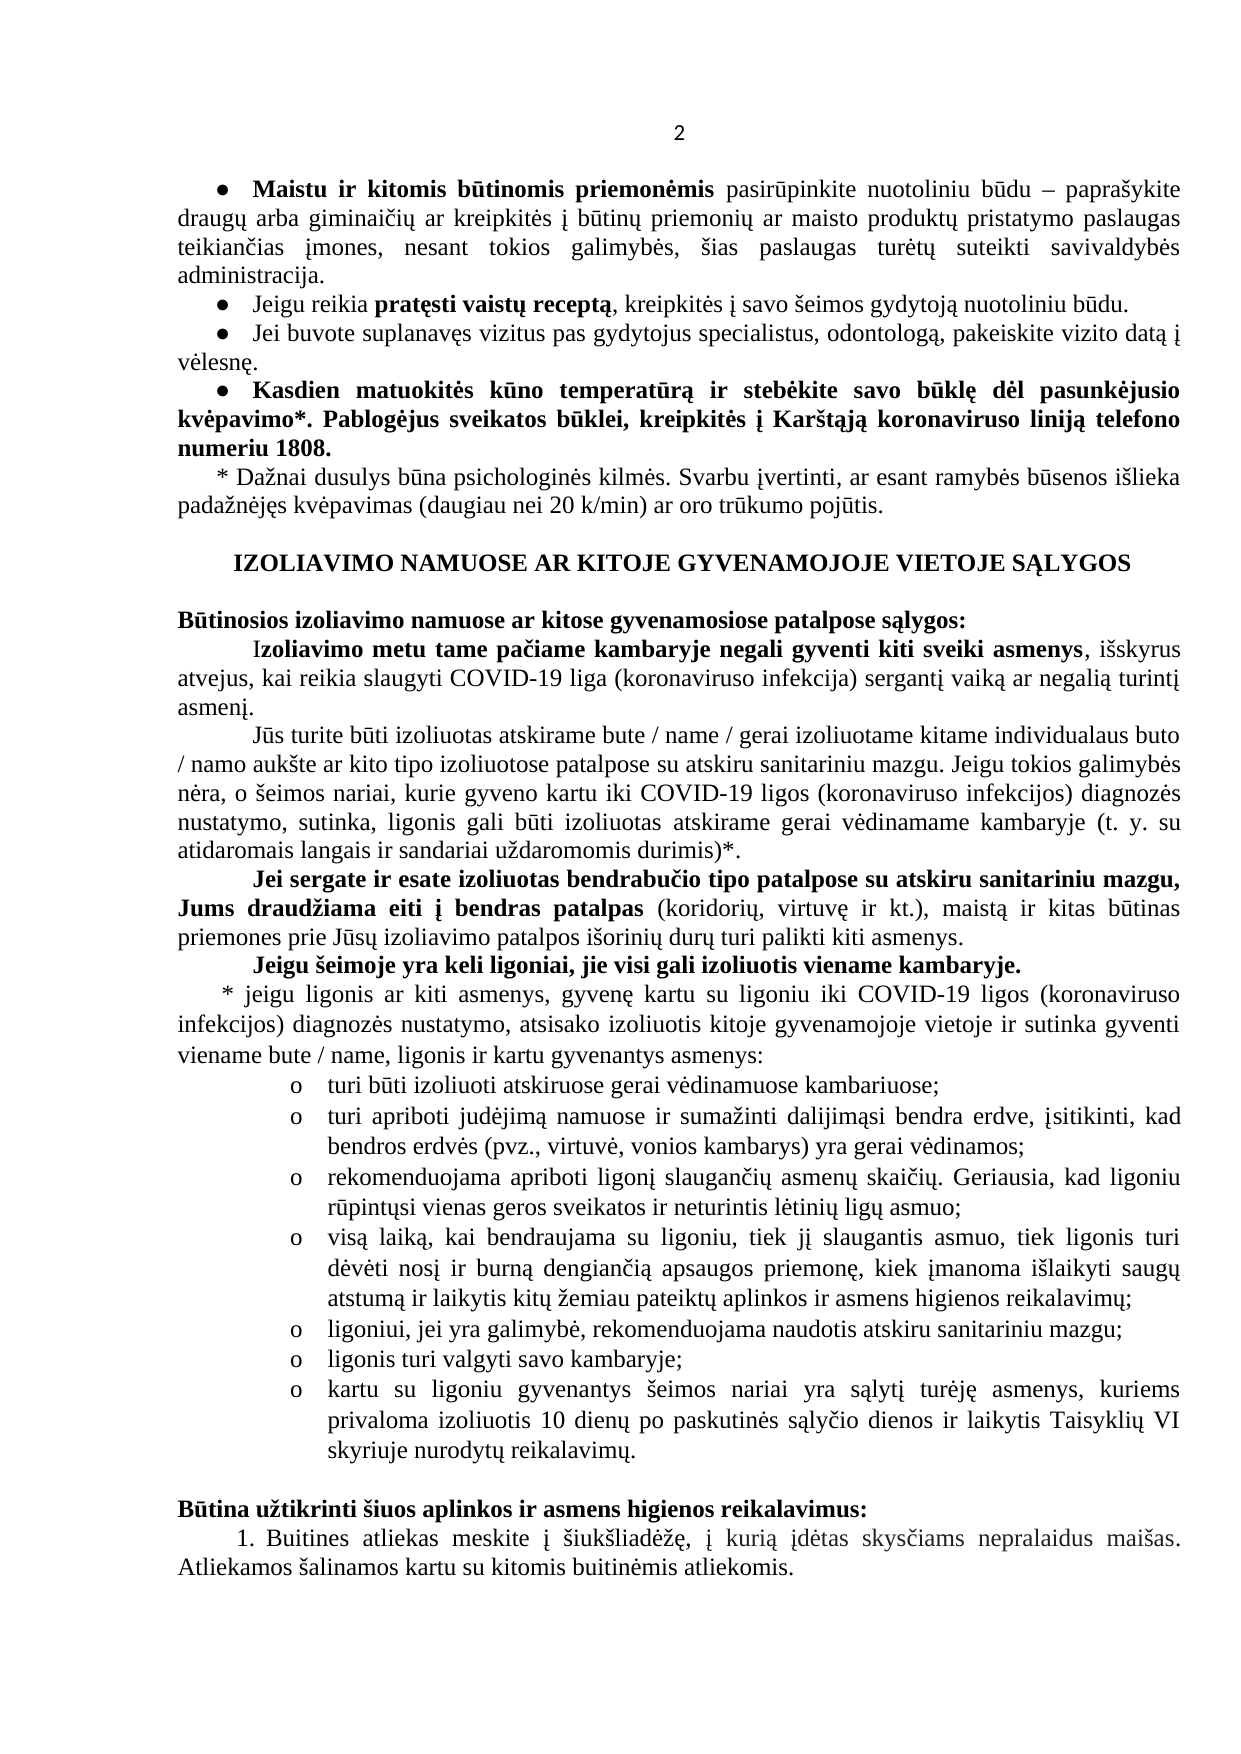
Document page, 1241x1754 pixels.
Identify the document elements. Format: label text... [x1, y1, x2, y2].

text ● Jeigu reikia pratęsti vaistų receptą, kreipkitės į savo šeimos gydytoją nuotoliniu būdu. [215, 289, 1181, 318]
text  Jeigu šeimoje yra keli ligoniai, jie visi gali izoliuotis viename kambaryje. [177, 950, 1181, 979]
text o turi būti izoliuoti atskiruose gerai vėdinamuose kambariuose; [290, 1070, 1181, 1099]
text ● Kasdien matuokitės kūno temperatūrą ir stebėkite savo būklę dėl pasunkėjusio kvėpavimo*. Pablogėjus sveikatos būklei, kreipkitės į Karštąją koronaviruso liniją telefono numeriu 1808. [177, 375, 1181, 462]
text  Jūs turite būti izoliuotas atskirame bute / name / gerai izoliuotame kitame individualaus buto / namo aukšte ar kito tipo izoliuotose patalpose su atskiru sanitariniu mazgu. Jeigu tokios galimybės nėra, o šeimos nariai, kurie gyveno kartu iki COVID-19 ligos (koronaviruso infekcijos) diagnozės nustatymo, sutinka, ligonis gali būti izoliuotas atskirame gerai vėdinamame kambaryje (t. y. su atidaromais langais ir sandariai uždaromomis durimis)*. [177, 720, 1181, 864]
text * jeigu ligonis ar kiti asmenys, gyvenę kartu su ligoniu iki COVID-19 ligos (koronaviruso infekcijos) diagnozės nustatymo, atsisako izoliuotis kitoje gyvenamojoje vietoje ir sutinka gyventi viename bute / name, ligonis ir kartu gyvenantys asmenys: [177, 979, 1181, 1069]
text o kartu su ligoniu gyvenantys šeimos nariai yra sąlytį turėję asmenys, kuriems privaloma izoliuotis 10 dienų po paskutinės sąlyčio dienos ir laikytis Taisyklių VI skyriuje nurodytų reikalavimų. [290, 1374, 1181, 1464]
text ● Jei buvote suplanavęs vizitus pas gydytojus specialistus, odontologą, pakeiskite vizito datą į vėlesnę. [177, 318, 1181, 375]
text  Izoliavimo metu tame pačiame kambaryje negali gyventi kiti sveiki asmenys, išskyrus atvejus, kai reikia slaugyti COVID-19 liga (koronaviruso infekcija) sergantį vaiką ar negalią turintį asmenį. [177, 634, 1181, 720]
text * Dažnai dusulys būna psichologinės kilmės. Svarbu įvertinti, ar esant ramybės būsenos išlieka padažnėjęs kvėpavimas (daugiau nei 20 k/min) ar oro trūkumo pojūtis. [177, 462, 1181, 519]
text o ligonis turi valgyti savo kambaryje; [290, 1344, 1181, 1373]
text 1. Buitines atliekas meskite į šiukšliadėžę, į kurią įdėtas skysčiams nepralaidus maišas. Atliekamos šalinamos kartu su kitomis buitinėmis atliekomis. [177, 1523, 1181, 1581]
text ● Maistu ir kitomis būtinomis priemonėmis pasirūpinkite nuotoliniu būdu – paprašykite draugų arba giminaičių ar kreipkitės į būtinų priemonių ar maisto produktų pristatymo paslaugas teikiančias įmones, nesant tokios galimybės, šias paslaugas turėtų suteikti savivaldybės administracija. [177, 174, 1181, 289]
text Būtina užtikrinti šiuos aplinkos ir asmens higienos reikalavimus: [177, 1494, 1181, 1523]
text o ligoniui, jei yra galimybė, rekomenduojama naudotis atskiru sanitariniu mazgu; [290, 1314, 1181, 1342]
text o turi apriboti judėjimą namuose ir sumažinti dalijimąsi bendra erdve, įsitikinti, kad bendros erdvės (pvz., virtuvė, vonios kambarys) yra gerai vėdinamos; [290, 1101, 1181, 1160]
text o visą laiką, kai bendraujama su ligoniu, tiek jį slaugantis asmuo, tiek ligonis turi dėvėti nosį ir burną dengiančią apsaugos priemonę, kiek įmanoma išlaikyti saugų atstumą ir laikytis kitų žemiau pateiktų aplinkos ir asmens higienos reikalavimų; [290, 1222, 1181, 1312]
text o rekomenduojama apriboti ligonį slaugančių asmenų skaičių. Geriausia, kad ligoniu rūpintųsi vienas geros sveikatos ir neturintis lėtinių ligų asmuo; [290, 1162, 1181, 1221]
text  Jei sergate ir esate izoliuotas bendrabučio tipo patalpose su atskiru sanitariniu mazgu, Jums draudžiama eiti į bendras patalpas (koridorių, virtuvę ir kt.), maistą ir kitas būtinas priemones prie Jūsų izoliavimo patalpos išorinių durų turi palikti kiti asmenys. [177, 864, 1181, 950]
text izoliavimo namuose ar kitoje gyvenamojoje vietoje sąlygos [177, 548, 1181, 577]
text Būtinosios izoliavimo namuose ar kitose gyvenamosiose patalpose sąlygos: [177, 605, 1181, 634]
